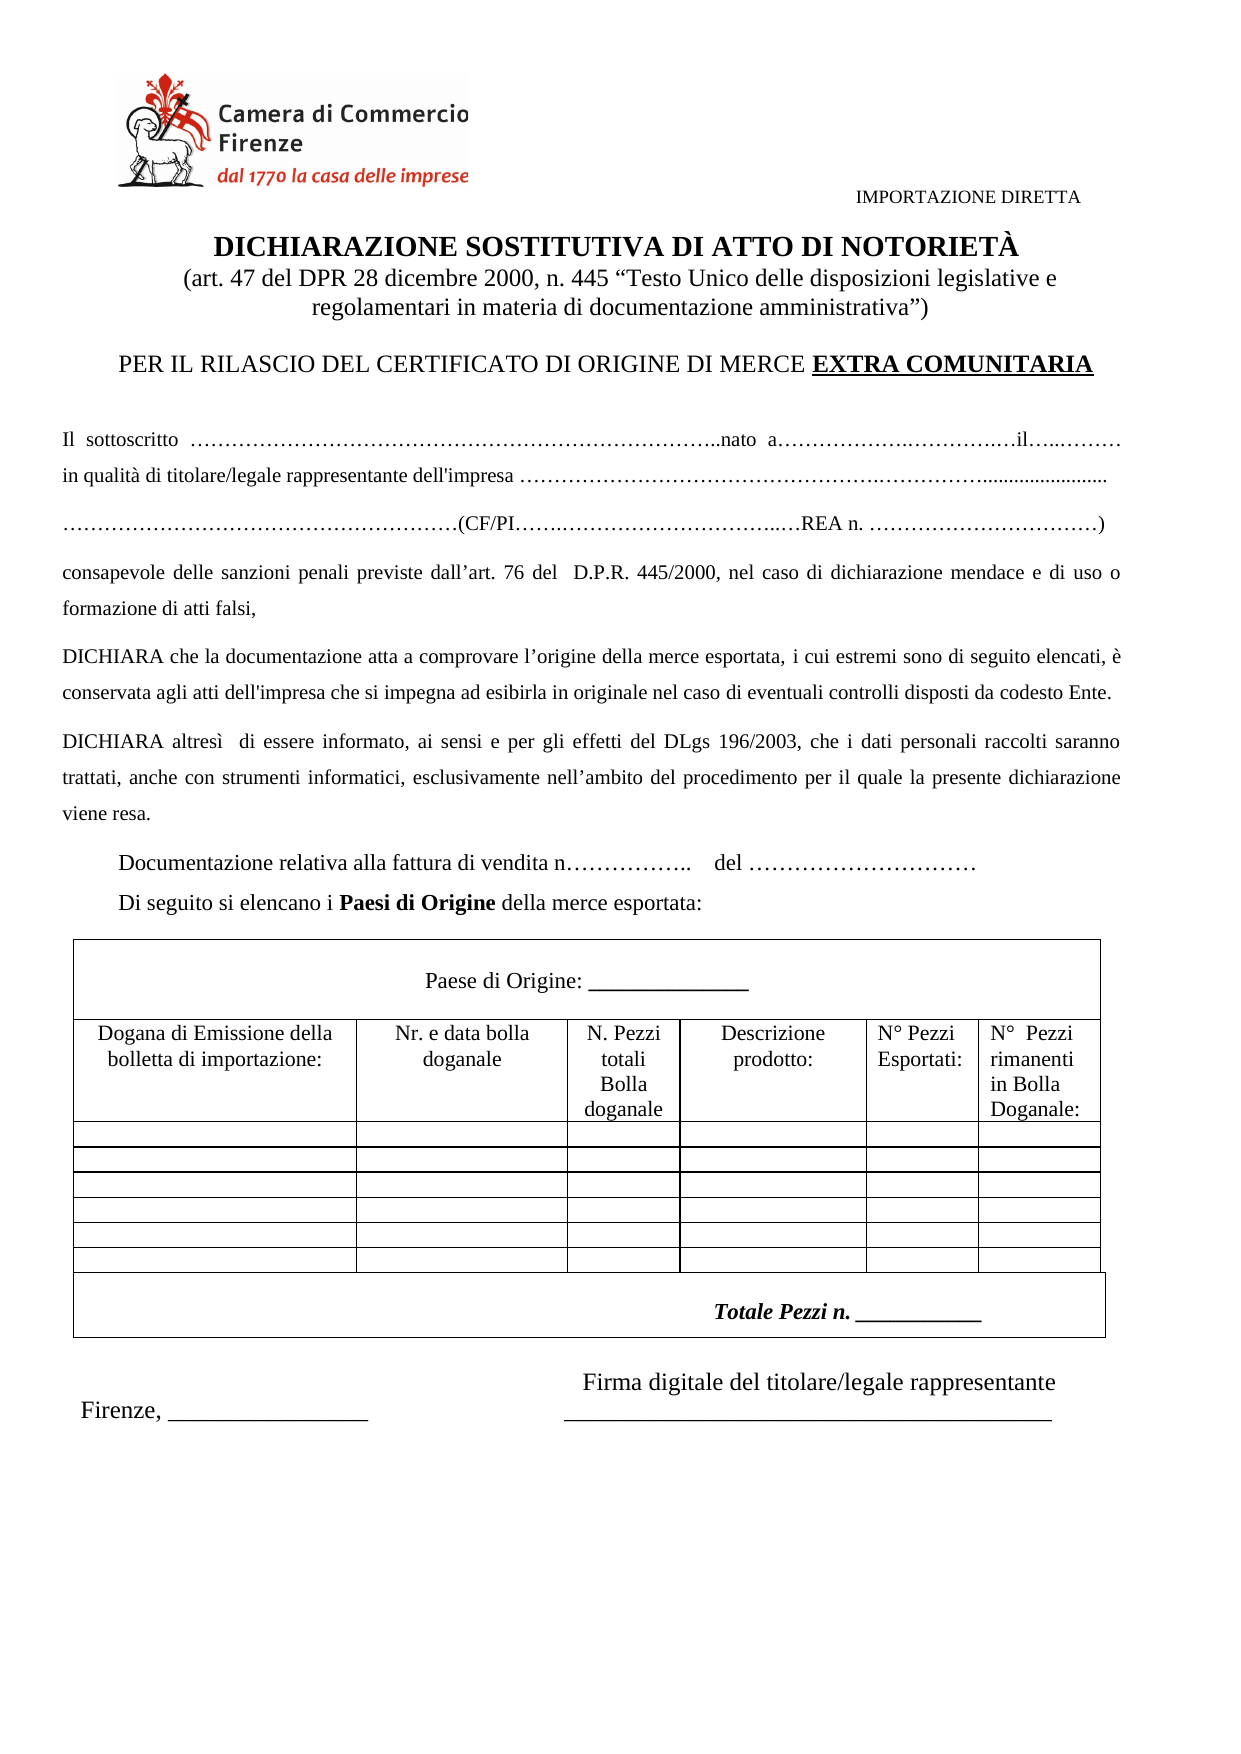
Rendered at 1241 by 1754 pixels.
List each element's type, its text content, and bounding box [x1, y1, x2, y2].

text DICHIARAZIONE SOSTITUTIVA DI ATTO DI NOTORIETÀ [118, 229, 1122, 263]
table_cell [681, 1248, 866, 1272]
table_cell [74, 1223, 356, 1247]
table_cell N° Pezzi rimanenti in Bolla Doganale: [979, 1020, 1100, 1121]
text DICHIARA che la documentazione atta a comprovare l’origine della merce esportata, i cui estremi sono di seguito elencati, è conservata agli atti dell'impresa che si impegna ad esibirla in originale nel caso di eventuali controlli disposti da codesto Ente. [62, 644, 1122, 704]
table_cell [867, 1223, 978, 1247]
table_cell [568, 1223, 679, 1247]
table_cell [979, 1248, 1100, 1272]
table_cell [568, 1173, 679, 1197]
table_cell [1101, 1247, 1105, 1272]
text DICHIARA altresì di essere informato, ai sensi e per gli effetti del DLgs 196/2003, che i dati personali raccolti saranno trattati, anche con strumenti informatici, esclusivamente nell’ambito del procedimento per il quale la presente dichiarazione viene resa. [62, 729, 1122, 825]
table_cell Dogana di Emissione della bolletta di importazione: [74, 1020, 356, 1121]
text Di seguito si elencano i Paesi di Origine della merce esportata: [118, 889, 1122, 915]
text (art. 47 del DPR 28 dicembre 2000, n. 445 “Testo Unico delle disposizioni legislative e regolamentari in materia di documentazione amministrativa”) [118, 263, 1122, 320]
table_cell [979, 1198, 1100, 1222]
table_cell [1101, 1197, 1105, 1222]
table_cell [568, 1248, 679, 1272]
table_cell Firenze, ________________ [73, 1338, 538, 1449]
table_cell [867, 1248, 978, 1272]
table_cell N° Pezzi Esportati: [867, 1020, 978, 1121]
table_cell [681, 1223, 866, 1247]
table_cell [568, 1198, 679, 1222]
table_cell [568, 1148, 679, 1171]
table_cell Descrizione prodotto: [681, 1020, 866, 1121]
table_cell [1100, 1338, 1105, 1449]
table_cell [1101, 1222, 1105, 1247]
table_cell [1101, 1121, 1105, 1146]
table_cell [867, 1173, 978, 1197]
table_cell [357, 1198, 567, 1222]
table_cell [867, 1198, 978, 1222]
table_cell [1101, 1146, 1105, 1171]
table_cell [74, 1198, 356, 1222]
table_cell [357, 1148, 567, 1171]
table_cell N. Pezzi totali Bolla doganale [568, 1020, 679, 1121]
text Il sottoscritto …………………………………………………………………..nato a……………….………….…il…..……… in qualità di titolare/legale rappresentante dell'impresa …………………………………………….……………........................ [62, 426, 1122, 487]
table_cell [979, 1173, 1100, 1197]
text …………………………………………………(CF/PI…….…………………………..…REA n. ……………………………) [62, 511, 1122, 535]
table_cell [357, 1173, 567, 1197]
table_cell [979, 1122, 1100, 1146]
table_cell [867, 1122, 978, 1146]
text IMPORTAZIONE DIRETTA [856, 186, 1122, 208]
table_cell Nr. e data bolla doganale [357, 1020, 567, 1121]
table_cell [74, 1248, 356, 1272]
table_cell [867, 1148, 978, 1171]
table_cell [568, 1122, 679, 1146]
picture [118, 73, 469, 187]
text PER IL RILASCIO DEL CERTIFICATO DI ORIGINE DI MERCE EXTRA COMUNITARIA [118, 349, 1122, 378]
table_cell [979, 1148, 1100, 1171]
table_header [1101, 939, 1105, 1019]
table_cell Totale Pezzi n. ___________ [74, 1273, 1105, 1337]
table_cell [1101, 1171, 1105, 1197]
subtitle Documentazione relativa alla fattura di vendita n…………….. del ………………………… [118, 849, 1122, 876]
table_cell [74, 1122, 356, 1146]
table_cell Firma digitale del titolare/legale rappresentante _______________________________________ [538, 1338, 1100, 1449]
table_cell [979, 1223, 1100, 1247]
table_cell [1101, 1019, 1105, 1121]
table_cell [681, 1148, 866, 1171]
table_cell [681, 1173, 866, 1197]
table_cell [74, 1148, 356, 1171]
text consapevole delle sanzioni penali previste dall’art. 76 del D.P.R. 445/2000, nel caso di dichiarazione mendace e di uso o formazione di atti falsi, [62, 559, 1122, 620]
table_header Paese di Origine: ______________ [74, 940, 1100, 1019]
table_cell [681, 1198, 866, 1222]
table_cell [681, 1122, 866, 1146]
table_cell [357, 1223, 567, 1247]
table_cell [357, 1122, 567, 1146]
table_cell [357, 1248, 567, 1272]
table_cell [74, 1173, 356, 1197]
